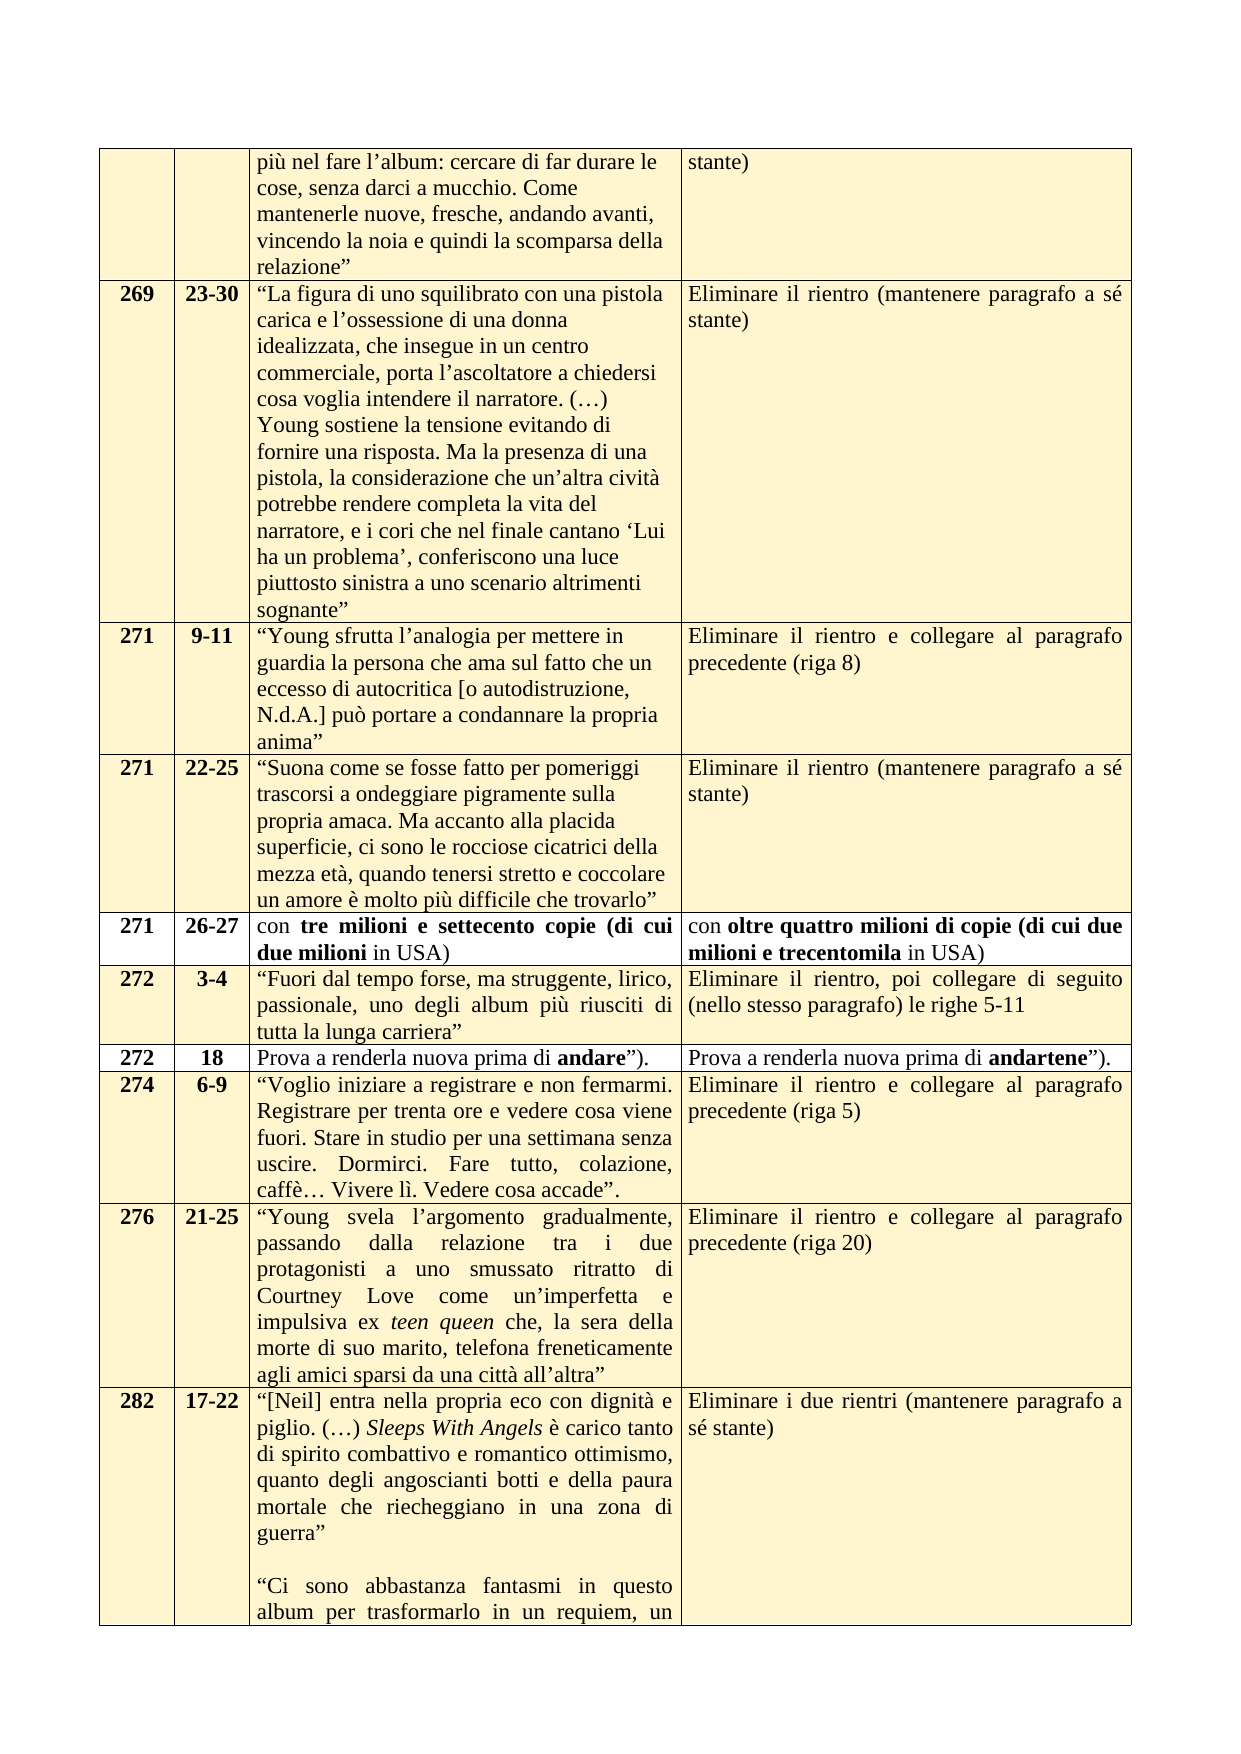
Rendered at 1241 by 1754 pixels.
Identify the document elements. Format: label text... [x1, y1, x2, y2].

table_cell 271 [100, 913, 174, 965]
table_cell “Young sfrutta l’analogia per mettere in guardia la persona che ama sul fatto che un eccesso di autocritica [o autodistruzione, N.d.A.] può portare a condannare la propria anima” [250, 623, 681, 754]
table_cell [175, 149, 249, 279]
table_cell 282 [100, 1388, 174, 1624]
table_cell “Young svela l’argomento gradualmente, passando dalla relazione tra i due protagonisti a uno smussato ritratto di Courtney Love come un’imperfetta e impulsiva ex teen queen che, la sera della morte di suo marito, telefona freneticamente agli amici sparsi da una città all’altra” [250, 1204, 681, 1387]
table_cell 21-25 [175, 1204, 249, 1387]
table_cell 18 [175, 1045, 249, 1071]
table_cell 17-22 [175, 1388, 249, 1624]
table_cell Eliminare il rientro (mantenere paragrafo a sé stante) [682, 281, 1131, 622]
table_cell 3-4 [175, 966, 249, 1044]
table_cell 272 [100, 1045, 174, 1071]
table_cell Eliminare il rientro e collegare al paragrafo precedente (riga 20) [682, 1204, 1131, 1387]
table_cell “Fuori dal tempo forse, ma struggente, lirico, passionale, uno degli album più riusciti di tutta la lunga carriera” [250, 966, 681, 1044]
table_cell Prova a renderla nuova prima di andartene”). [682, 1045, 1131, 1071]
table_cell 22-25 [175, 755, 249, 912]
table_cell 269 [100, 281, 174, 622]
table_cell Eliminare il rientro, poi collegare di seguito (nello stesso paragrafo) le righe 5-11 [682, 966, 1131, 1044]
table_cell “La figura di uno squilibrato con una pistola carica e l’ossessione di una donna idealizzata, che insegue in un centro commerciale, porta l’ascoltatore a chiedersi cosa voglia intendere il narratore. (…) Young sostiene la tensione evitando di fornire una risposta. Ma la presenza di una pistola, la considerazione che un’altra cività potrebbe rendere completa la vita del narratore, e i cori che nel finale cantano ‘Lui ha un problema’, conferiscono una luce piuttosto sinistra a uno scenario altrimenti sognante” [250, 281, 681, 622]
table_cell stante) [682, 149, 1131, 279]
table_cell 23-30 [175, 281, 249, 622]
table_cell Eliminare il rientro (mantenere paragrafo a sé stante) [682, 755, 1131, 912]
table_cell 9-11 [175, 623, 249, 754]
table_cell 6-9 [175, 1072, 249, 1203]
table_cell con tre milioni e settecento copie (di cui due milioni in USA) [250, 913, 681, 965]
table_cell 271 [100, 623, 174, 754]
table_cell Eliminare il rientro e collegare al paragrafo precedente (riga 8) [682, 623, 1131, 754]
table_cell Prova a renderla nuova prima di andare”). [250, 1045, 681, 1071]
table_cell 26-27 [175, 913, 249, 965]
table_cell “Suona come se fosse fatto per pomeriggi trascorsi a ondeggiare pigramente sulla propria amaca. Ma accanto alla placida superficie, ci sono le rocciose cicatrici della mezza età, quando tenersi stretto e coccolare un amore è molto più difficile che trovarlo” [250, 755, 681, 912]
table_cell 272 [100, 966, 174, 1044]
table_cell [100, 149, 174, 279]
table_cell “Voglio iniziare a registrare e non fermarmi. Registrare per trenta ore e vedere cosa viene fuori. Stare in studio per una settimana senza uscire. Dormirci. Fare tutto, colazione, caffè… Vivere lì. Vedere cosa accade”. [250, 1072, 681, 1203]
table_cell “[Neil] entra nella propria eco con dignità e piglio. (…) Sleeps With Angels è carico tanto di spirito combattivo e romantico ottimismo, quanto degli angoscianti botti e della paura mortale che riecheggiano in una zona di guerra” “Ci sono abbastanza fantasmi in questo album per trasformarlo in un requiem, un [250, 1388, 681, 1624]
table_cell più nel fare l’album: cercare di far durare le cose, senza darci a mucchio. Come mantenerle nuove, fresche, andando avanti, vincendo la noia e quindi la scomparsa della relazione” [250, 149, 681, 279]
table_cell Eliminare i due rientri (mantenere paragrafo a sé stante) [682, 1388, 1131, 1624]
table_cell Eliminare il rientro e collegare al paragrafo precedente (riga 5) [682, 1072, 1131, 1203]
table_cell 271 [100, 755, 174, 912]
table_cell 276 [100, 1204, 174, 1387]
table_cell 274 [100, 1072, 174, 1203]
table_cell con oltre quattro milioni di copie (di cui due milioni e trecentomila in USA) [682, 913, 1131, 965]
